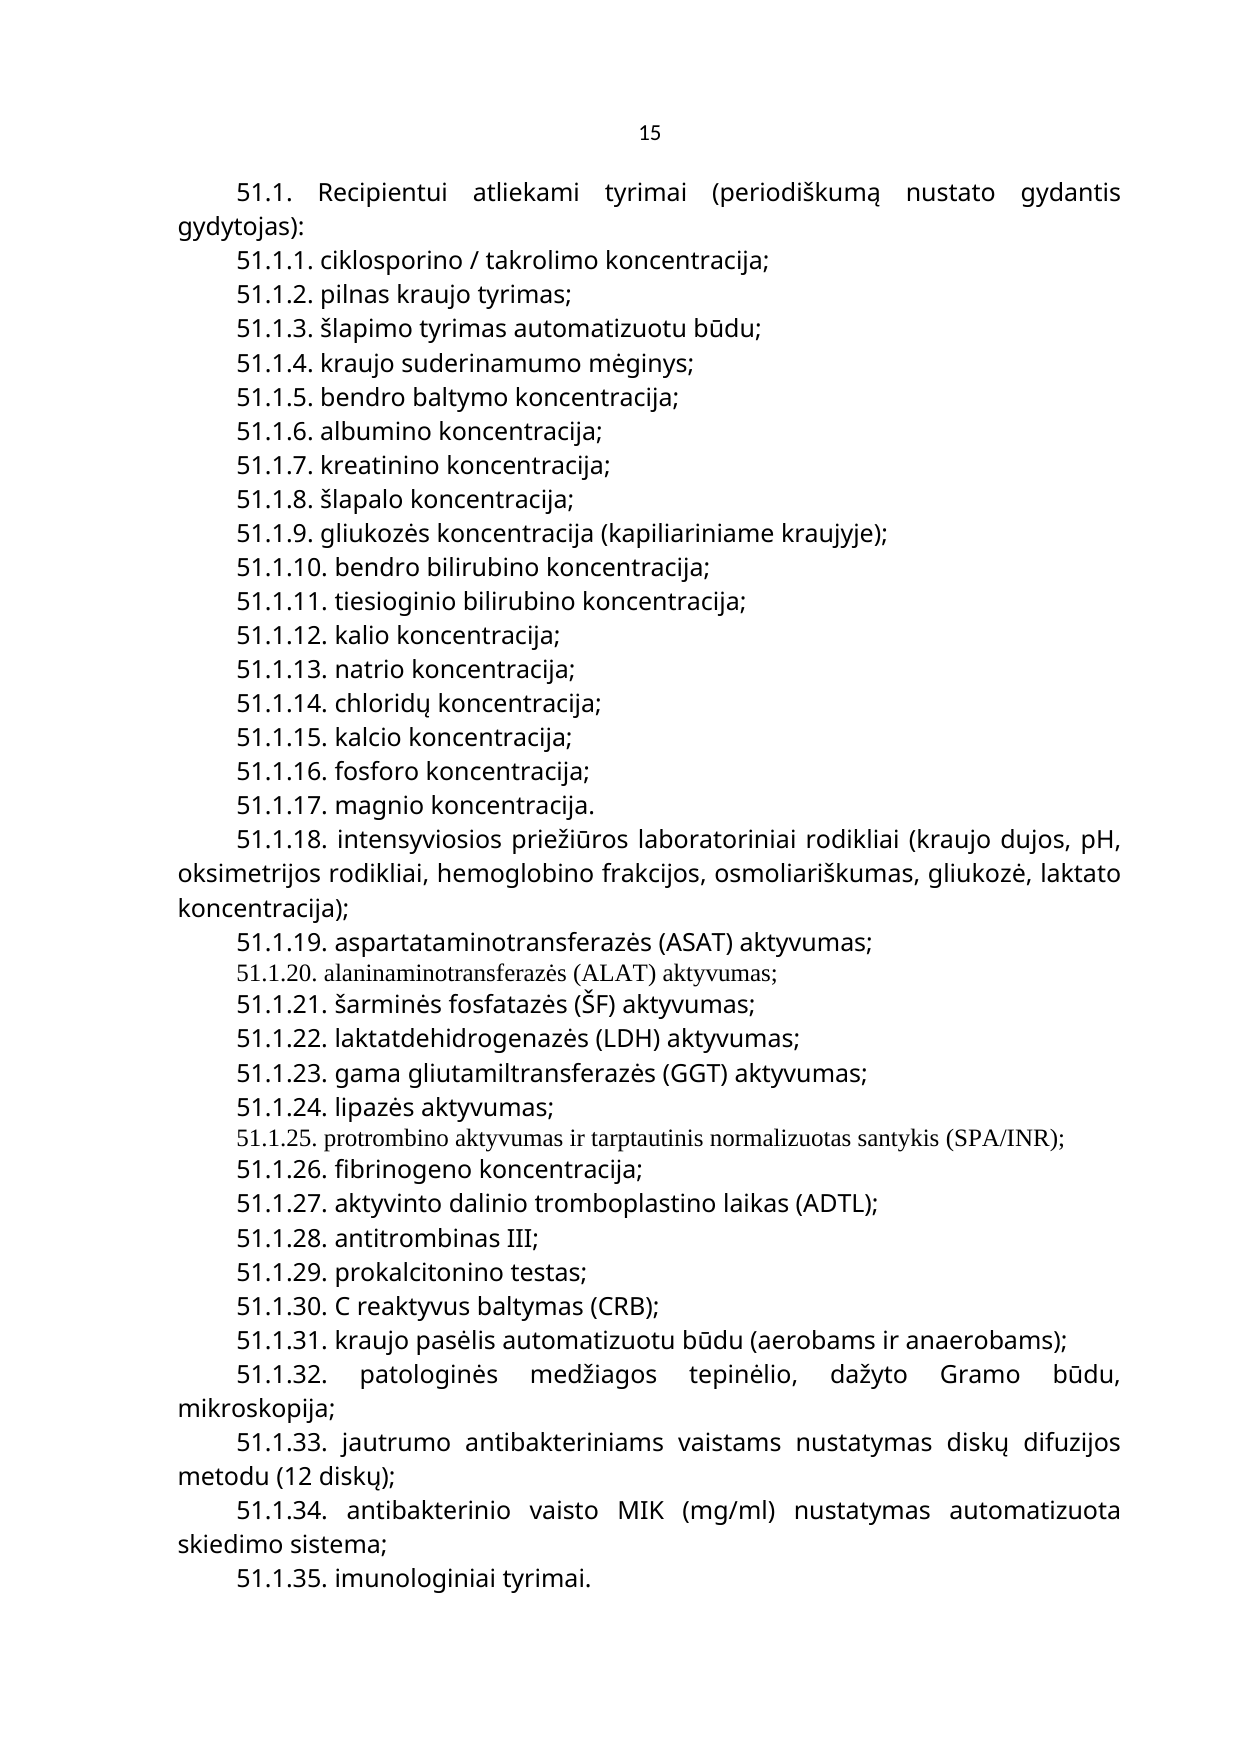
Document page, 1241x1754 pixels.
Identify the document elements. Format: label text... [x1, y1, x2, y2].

text 51.1.19. aspartataminotransferazės (ASAT) aktyvumas; [177, 924, 1122, 958]
text 51.1.25. protrombino aktyvumas ir tarptautinis normalizuotas santykis (SPA/INR); [177, 1123, 1122, 1152]
text 51.1.21. šarminės fosfatazės (ŠF) aktyvumas; [177, 987, 1122, 1021]
text 51.1.34. antibakterinio vaisto MIK (mg/ml) nustatymas automatizuota skiedimo sistema; [177, 1493, 1122, 1561]
text 51.1.23. gama gliutamiltransferazės (GGT) aktyvumas; [177, 1055, 1122, 1089]
text 51.1.35. imunologiniai tyrimai. [177, 1561, 1122, 1595]
text 51.1.3. šlapimo tyrimas automatizuotu būdu; [177, 311, 1122, 345]
text 51.1.12. kalio koncentracija; [177, 618, 1122, 652]
text 51.1.33. jautrumo antibakteriniams vaistams nustatymas diskų difuzijos metodu (12 diskų); [177, 1424, 1122, 1493]
text 51.1.18. intensyviosios priežiūros laboratoriniai rodikliai (kraujo dujos, pH, oksimetrijos rodikliai, hemoglobino frakcijos, osmoliariškumas, gliukozė, laktato koncentracija); [177, 822, 1122, 924]
text 51.1.8. šlapalo koncentracija; [177, 481, 1122, 516]
text 51.1.24. lipazės aktyvumas; [177, 1089, 1122, 1123]
text 51.1.16. fosforo koncentracija; [177, 754, 1122, 788]
text 51.1.26. fibrinogeno koncentracija; [177, 1152, 1122, 1186]
text 51.1.5. bendro baltymo koncentracija; [177, 379, 1122, 413]
text 51.1.6. albumino koncentracija; [177, 413, 1122, 447]
text 51.1.17. magnio koncentracija. [177, 788, 1122, 822]
text 51.1.32. patologinės medžiagos tepinėlio, dažyto Gramo būdu, mikroskopija; [177, 1356, 1122, 1424]
text 51.1.20. alaninaminotransferazės (ALAT) aktyvumas; [177, 958, 1122, 987]
text 51.1.4. kraujo suderinamumo mėginys; [177, 345, 1122, 379]
text 51.1.29. prokalcitonino testas; [177, 1254, 1122, 1288]
text 51.1.10. bendro bilirubino koncentracija; [177, 549, 1122, 584]
text 51.1.28. antitrombinas III; [177, 1220, 1122, 1254]
text 51.1.31. kraujo pasėlis automatizuotu būdu (aerobams ir anaerobams); [177, 1322, 1122, 1356]
text 51.1.27. aktyvinto dalinio tromboplastino laikas (ADTL); [177, 1186, 1122, 1220]
text 51.1.2. pilnas kraujo tyrimas; [177, 277, 1122, 311]
text 51.1.9. gliukozės koncentracija (kapiliariniame kraujyje); [177, 516, 1122, 549]
text 51.1.11. tiesioginio bilirubino koncentracija; [177, 584, 1122, 618]
text 51.1.30. C reaktyvus baltymas (CRB); [177, 1288, 1122, 1322]
text 51.1. Recipientui atliekami tyrimai (periodiškumą nustato gydantis gydytojas): [177, 175, 1122, 243]
text 51.1.22. laktatdehidrogenazės (LDH) aktyvumas; [177, 1021, 1122, 1055]
text 51.1.14. chloridų koncentracija; [177, 686, 1122, 720]
text 51.1.1. ciklosporino / takrolimo koncentracija; [177, 243, 1122, 277]
text 51.1.13. natrio koncentracija; [177, 652, 1122, 686]
text 51.1.7. kreatinino koncentracija; [177, 447, 1122, 481]
text 51.1.15. kalcio koncentracija; [177, 720, 1122, 754]
